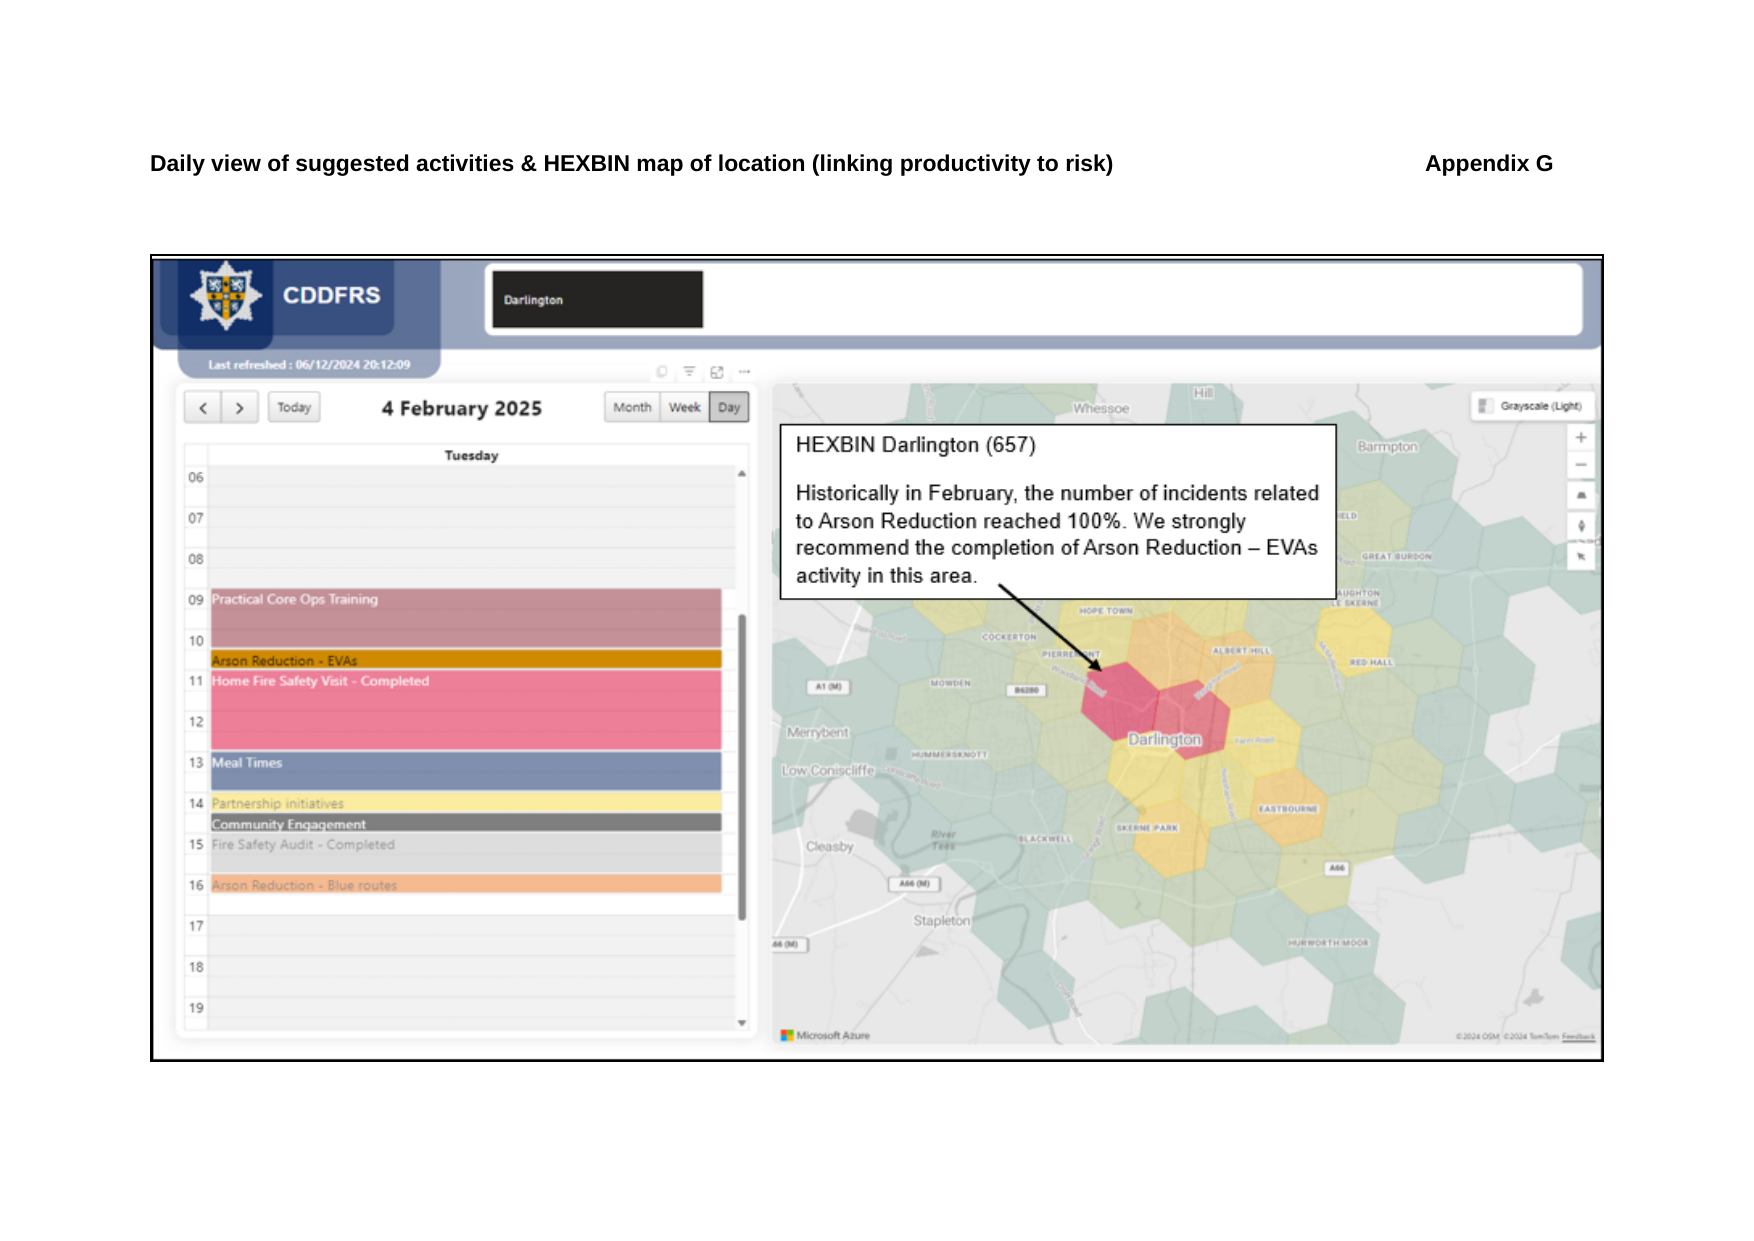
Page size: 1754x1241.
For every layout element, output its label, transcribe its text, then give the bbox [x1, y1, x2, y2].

text Daily view of suggested activities & HEXBIN map of location (linking productivity to risk) Appendix G [150, 150, 1604, 176]
